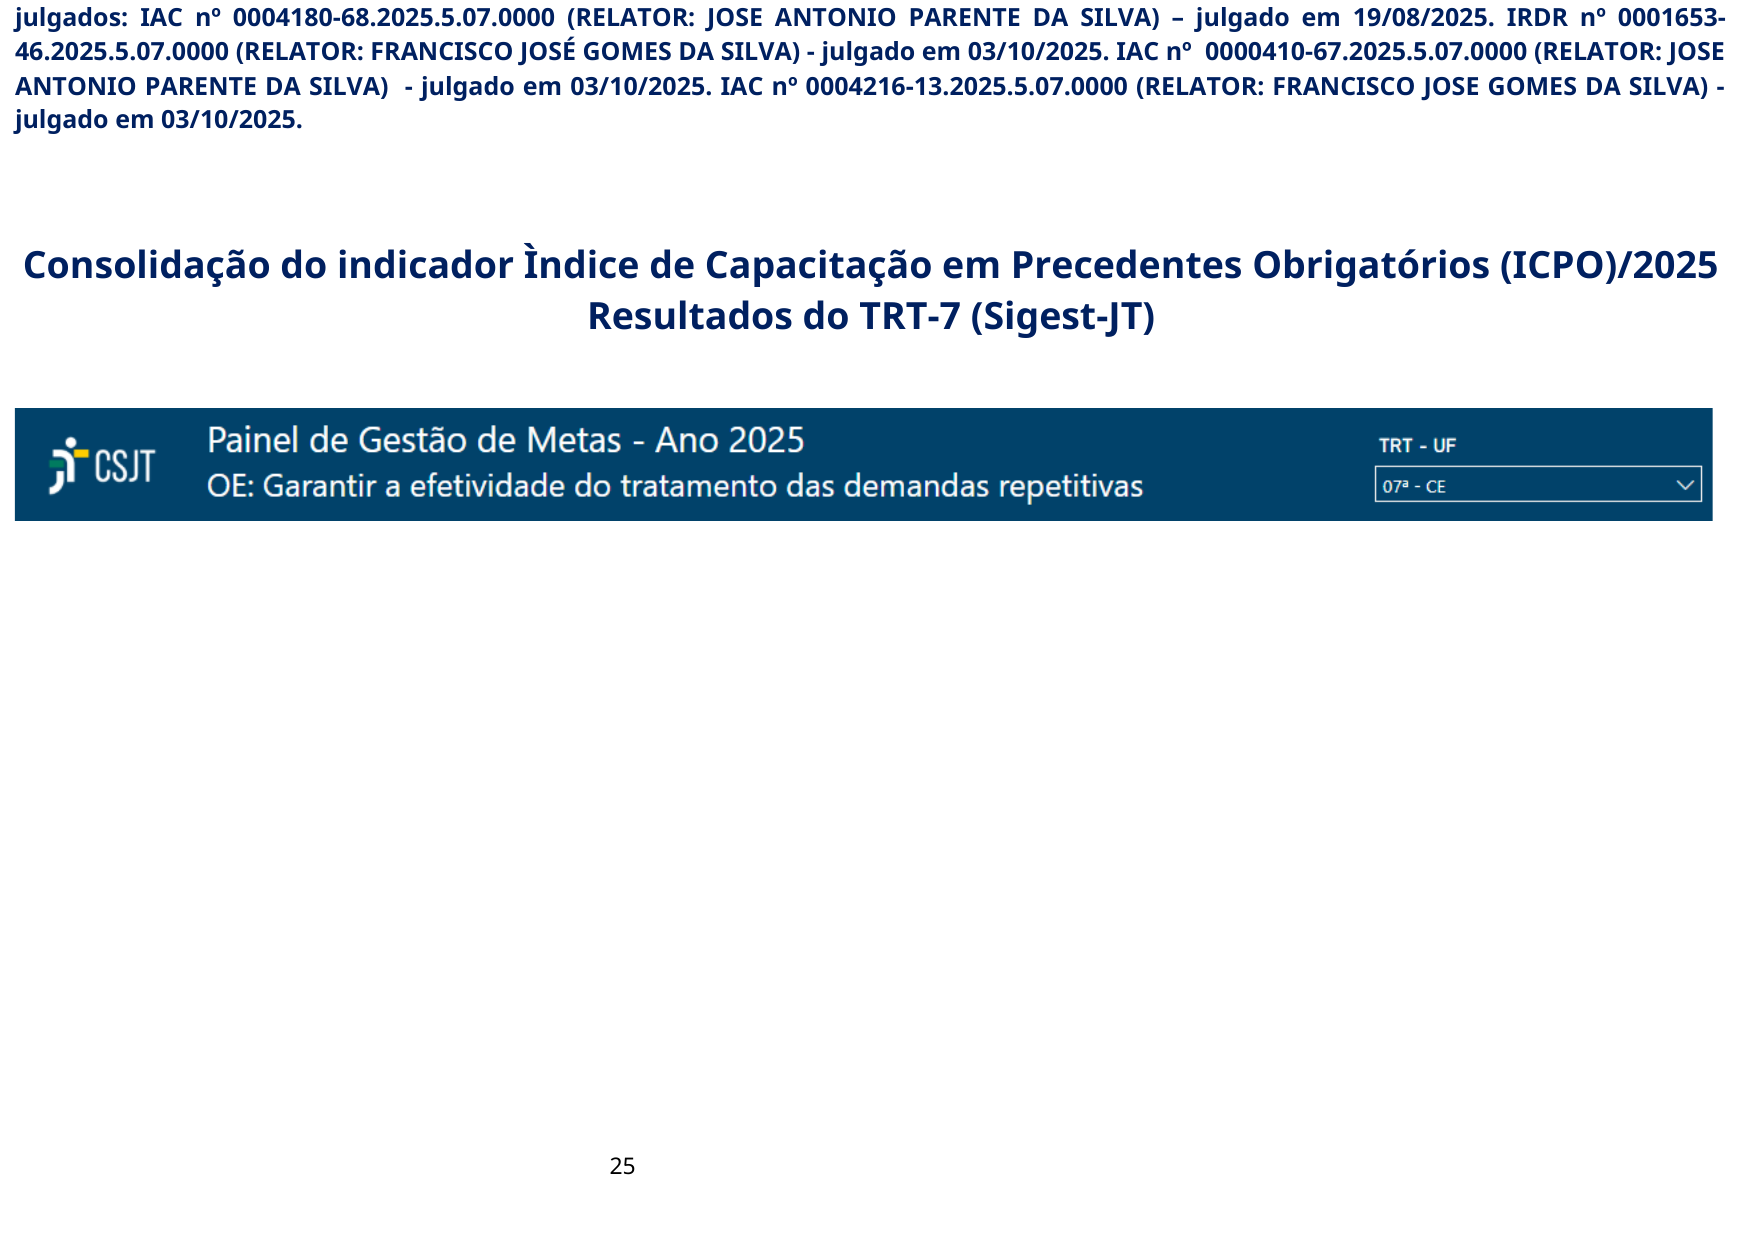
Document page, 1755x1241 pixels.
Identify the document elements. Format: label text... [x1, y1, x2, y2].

text Consolidação do indicador Ìndice de Capacitação em Precedentes Obrigatórios (ICPO)/2025 Resultados do TRT-7 (Sigest-JT) [15, 238, 1728, 341]
picture [14, 408, 1713, 521]
text julgados: IAC nº 0004180-68.2025.5.07.0000 (RELATOR: JOSE ANTONIO PARENTE DA SILVA) – julgado em 19/08/2025. IRDR nº 0001653-46.2025.5.07.0000 (RELATOR: FRANCISCO JOSÉ GOMES DA SILVA) - julgado em 03/10/2025. IAC nº 0000410-67.2025.5.07.0000 (RELATOR: JOSE ANTONIO PARENTE DA SILVA) - julgado em 03/10/2025. IAC nº 0004216-13.2025.5.07.0000 (RELATOR: FRANCISCO JOSE GOMES DA SILVA) - julgado em 03/10/2025. [15, 0, 1728, 136]
